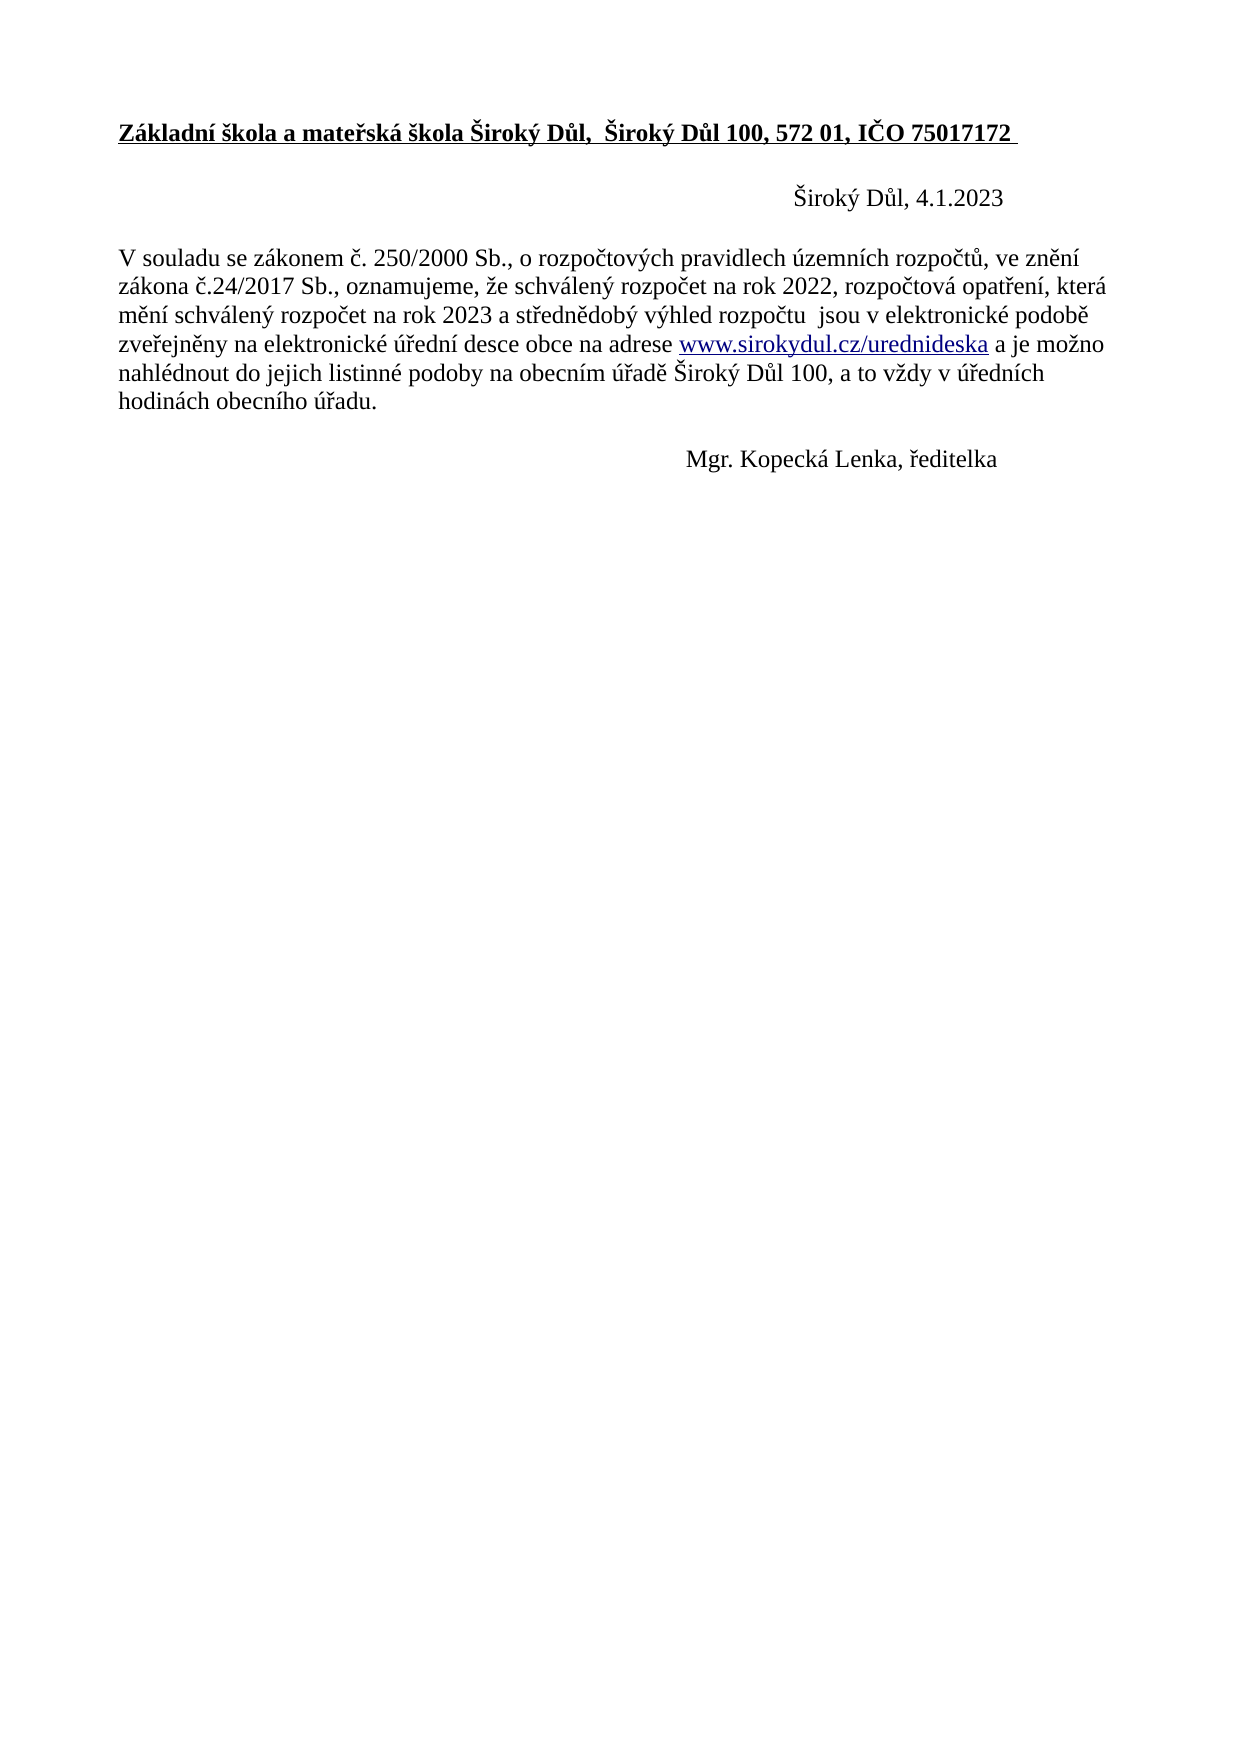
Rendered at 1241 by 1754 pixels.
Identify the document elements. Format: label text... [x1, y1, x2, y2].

text Základní škola a mateřská škola Široký Důl, Široký Důl 100, 572 01, IČO 75017172 [118, 118, 1122, 147]
text Mgr. Kopecká Lenka, ředitelka [118, 444, 1122, 473]
text Široký Důl, 4.1.2023 [118, 176, 1122, 214]
text V souladu se zákonem č. 250/2000 Sb., o rozpočtových pravidlech územních rozpočtů, ve znění zákona č.24/2017 Sb., oznamujeme, že schválený rozpočet na rok 2022, rozpočtová opatření, která mění schválený rozpočet na rok 2023 a střednědobý výhled rozpočtu jsou v elektronické podobě zveřejněny na elektronické úřední desce obce na adrese www.sirokydul.cz/urednideska a je možno nahlédnout do jejich listinné podoby na obecním úřadě Široký Důl 100, a to vždy v úředních hodinách obecního úřadu. [118, 243, 1122, 415]
